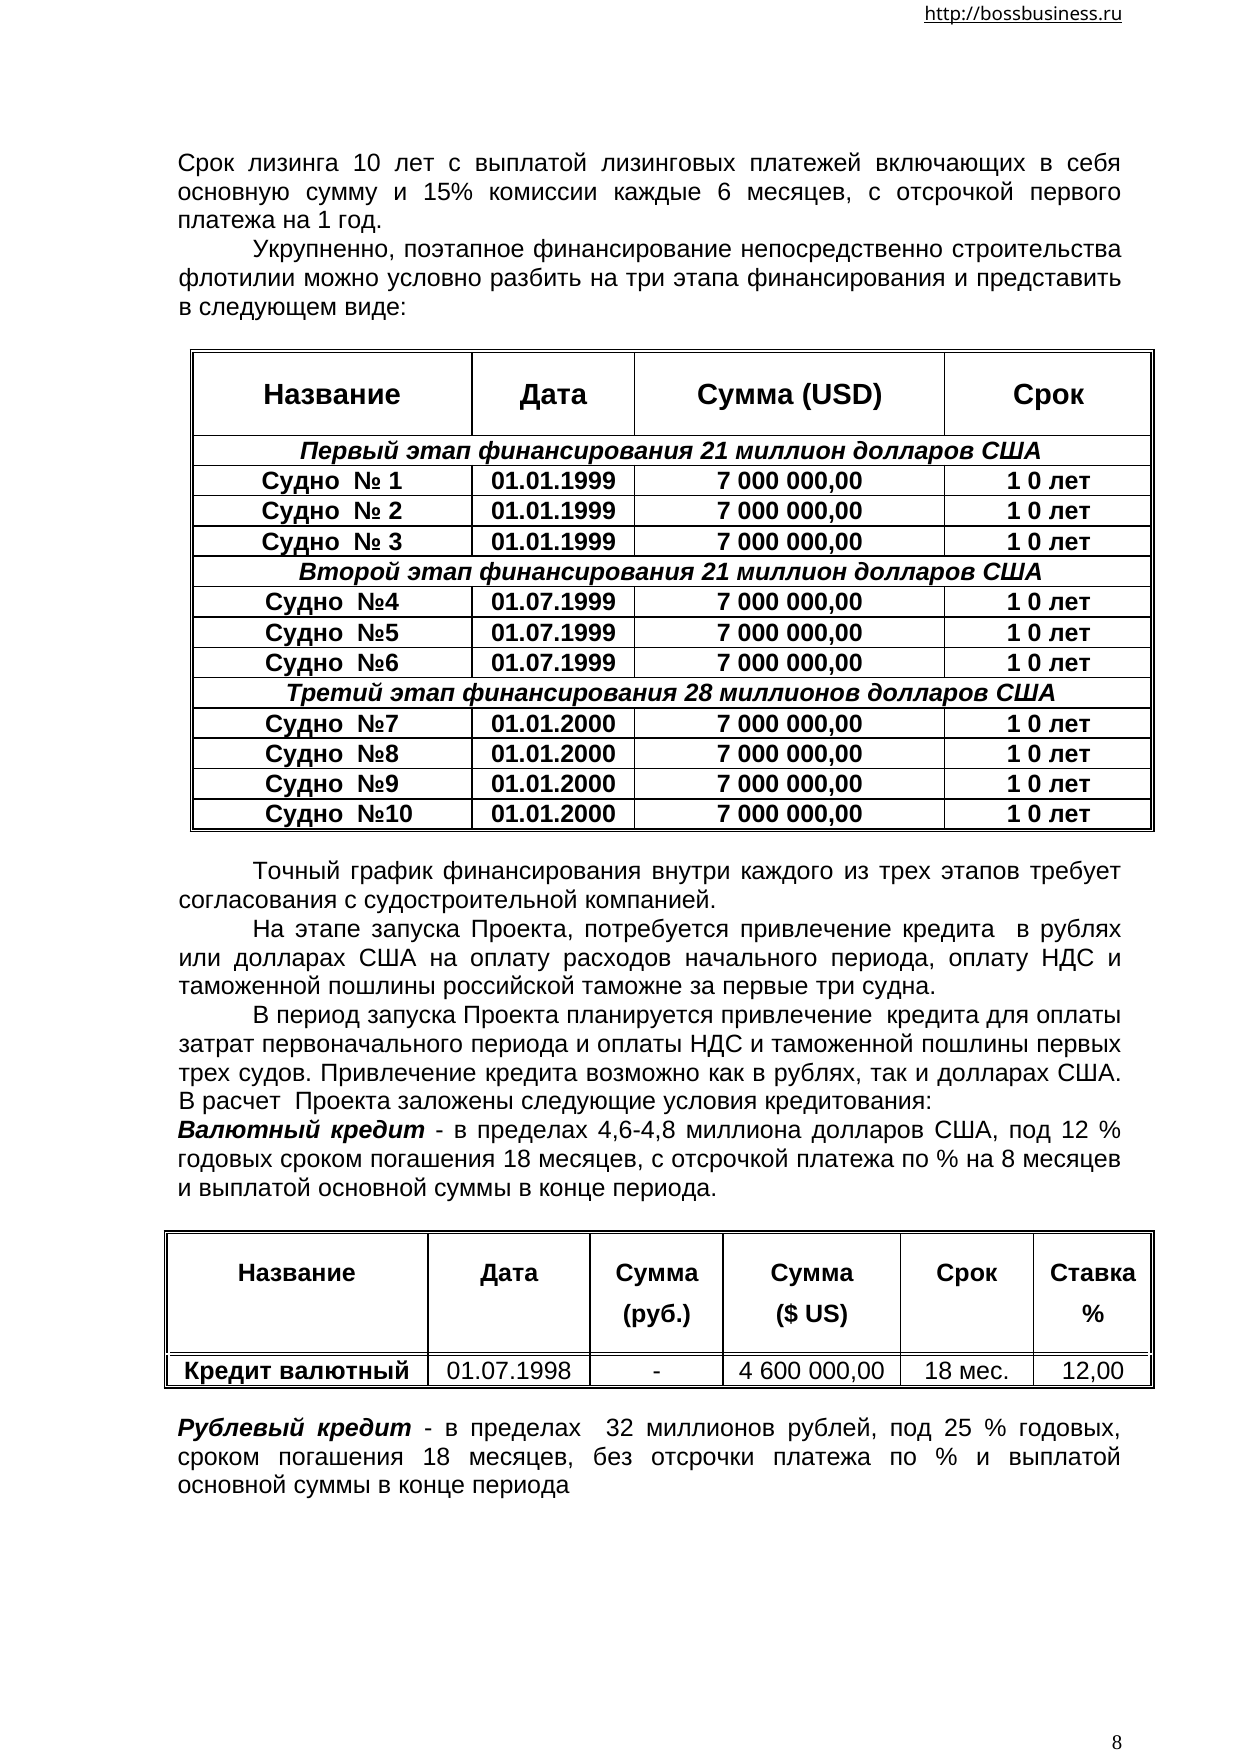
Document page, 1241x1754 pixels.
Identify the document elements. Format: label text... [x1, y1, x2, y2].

table_cell ($ US) [724, 1299, 900, 1328]
table_cell 1 0 лет [945, 496, 1150, 525]
table_header [591, 1234, 722, 1258]
table_cell 1 0 лет [945, 587, 1150, 616]
table_cell Судно №8 [194, 739, 471, 768]
table_cell (руб.) [591, 1299, 722, 1328]
table_cell 01.01.1999 [473, 496, 634, 525]
table_cell % [1034, 1299, 1150, 1328]
table_cell Судно № 1 [194, 466, 471, 495]
table_cell 01.01.2000 [473, 769, 634, 798]
table_cell Сумма [724, 1258, 900, 1299]
table_cell 4 600 000,00 [724, 1356, 900, 1384]
table_cell [168, 1328, 427, 1352]
table_cell Срок [901, 1258, 1033, 1299]
table_cell 01.01.1999 [473, 466, 634, 495]
table_cell Второй этап финансирования 21 миллион долларов США [194, 557, 1150, 586]
table_cell Судно №10 [194, 800, 471, 828]
table_cell Первый этап финансирования 21 миллион долларов США [194, 436, 1150, 464]
text Точный график финансирования внутри каждого из трех этапов требует согласования с судостроительной компанией. [178, 856, 1122, 914]
text Рублевый кредит - в пределах 32 миллионов рублей, под 25 % годовых, сроком погашения 18 месяцев, без отсрочки платежа по % и выплатой основной суммы в конце периода [177, 1413, 1121, 1499]
table_cell 1 0 лет [945, 648, 1150, 677]
table_header [1034, 1234, 1150, 1258]
table_cell [591, 1328, 722, 1352]
table_cell [473, 411, 634, 435]
table_cell 7 000 000,00 [635, 800, 944, 828]
table_cell Дата [429, 1258, 589, 1299]
table_cell 01.01.1999 [473, 527, 634, 555]
table_cell Судно № 3 [194, 527, 471, 555]
table_cell Судно №9 [194, 769, 471, 798]
table_cell [901, 1299, 1033, 1328]
table_cell 7 000 000,00 [635, 709, 944, 737]
table_cell Судно №4 [194, 587, 471, 616]
table_cell 01.01.2000 [473, 709, 634, 737]
table_cell Судно № 2 [194, 496, 471, 525]
table_cell 7 000 000,00 [635, 587, 944, 616]
table_cell 01.07.1999 [473, 587, 634, 616]
table_cell [724, 1328, 900, 1352]
table_header [724, 1234, 900, 1258]
table_header [901, 1234, 1033, 1258]
text Срок лизинга 10 лет с выплатой лизинговых платежей включающих в себя основную сумму и 15% комиссии каждые 6 месяцев, с отсрочкой первого платежа на 1 год. [177, 148, 1121, 234]
table_cell 01.07.1999 [473, 648, 634, 677]
text Укрупненно, поэтапное финансирование непосредственно строительства флотилии можно условно разбить на три этапа финансирования и представить в следующем виде: [178, 234, 1122, 320]
table_cell [635, 411, 944, 435]
table_header [429, 1234, 589, 1258]
table_cell [168, 1299, 427, 1328]
table_header [194, 353, 471, 377]
table_cell [901, 1328, 1033, 1352]
table_cell 1 0 лет [945, 527, 1150, 555]
table_cell 1 0 лет [945, 800, 1150, 828]
table_cell 1 0 лет [945, 466, 1150, 495]
table_cell [1034, 1328, 1150, 1352]
table_cell 01.01.2000 [473, 800, 634, 828]
table_cell 18 мес. [901, 1356, 1033, 1384]
table_cell 1 0 лет [945, 618, 1150, 646]
table_cell Дата [473, 377, 634, 411]
table_cell Название [194, 377, 471, 411]
table_cell Судно №6 [194, 648, 471, 677]
table_cell Сумма [591, 1258, 722, 1299]
table_cell Кредит валютный [166, 1352, 427, 1384]
table_cell 1 0 лет [945, 709, 1150, 737]
table_cell 01.01.2000 [473, 739, 634, 768]
table_cell Сумма (USD) [635, 377, 944, 411]
table_cell Судно №5 [194, 618, 471, 646]
table_cell Срок [945, 377, 1150, 411]
table_header [945, 353, 1150, 377]
table_header [168, 1234, 427, 1258]
table_cell 01.07.1999 [473, 618, 634, 646]
table_cell - [591, 1356, 722, 1384]
text На этапе запуска Проекта, потребуется привлечение кредита в рублях или долларах США на оплату расходов начального периода, оплату НДС и таможенной пошлины российской таможне за первые три судна. [178, 914, 1122, 1000]
table_header [635, 353, 944, 377]
table_cell 7 000 000,00 [635, 466, 944, 495]
table_cell [429, 1328, 589, 1352]
table_cell 01.07.1998 [429, 1356, 589, 1384]
table_cell [945, 411, 1150, 435]
table_cell 1 0 лет [945, 769, 1150, 798]
table_cell 7 000 000,00 [635, 739, 944, 768]
table_cell 12,00 [1034, 1352, 1152, 1384]
table_cell [194, 411, 471, 435]
table_cell 7 000 000,00 [635, 527, 944, 555]
table_cell [429, 1299, 589, 1328]
table_cell 1 0 лет [945, 739, 1150, 768]
table_cell 7 000 000,00 [635, 648, 944, 677]
table_cell Название [168, 1258, 427, 1299]
table_cell Ставка [1034, 1258, 1150, 1299]
table_header [473, 353, 634, 377]
text Валютный кредит - в пределах 4,6-4,8 миллиона долларов США, под 12 % годовых сроком погашения 18 месяцев, с отсрочкой платежа по % на 8 месяцев и выплатой основной суммы в конце периода. [177, 1115, 1121, 1201]
table_cell 7 000 000,00 [635, 618, 944, 646]
table_cell Судно №7 [194, 709, 471, 737]
table_cell 7 000 000,00 [635, 496, 944, 525]
table_cell Третий этап финансирования 28 миллионов долларов США [194, 678, 1150, 707]
text В период запуска Проекта планируется привлечение кредита для оплаты затрат первоначального периода и оплаты НДС и таможенной пошлины первых трех судов. Привлечение кредита возможно как в рублях, так и долларах США. В расчет Проекта заложены следующие условия кредитования: [178, 1000, 1122, 1115]
table_cell 7 000 000,00 [635, 769, 944, 798]
